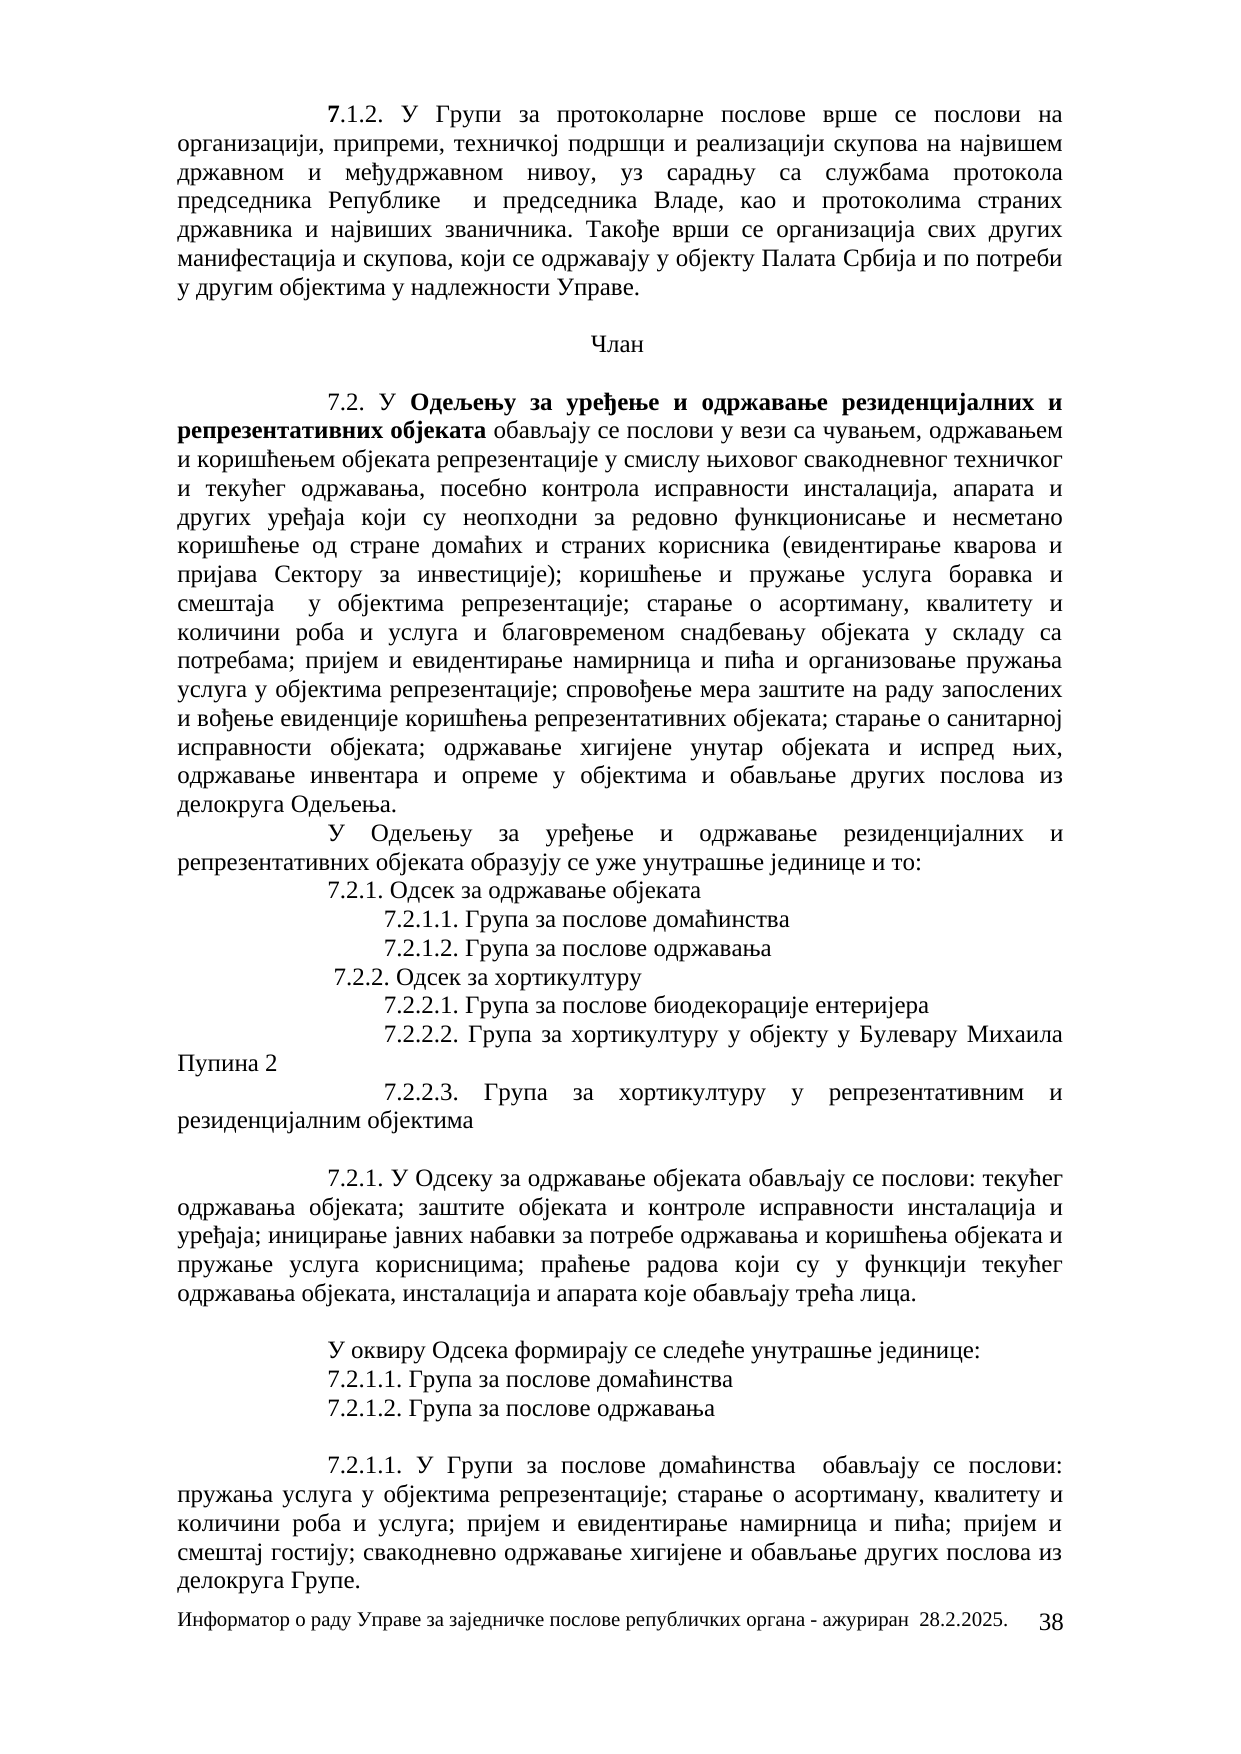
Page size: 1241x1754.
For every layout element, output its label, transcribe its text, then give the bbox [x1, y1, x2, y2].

text У оквиру Одсека формирају се следеће унутрашње јединице: [177, 1336, 1063, 1364]
text 7.2.2.3. Група за хортикултуру у репрезентативним и резиденцијалним објектима [177, 1077, 1063, 1134]
text Члан [177, 329, 1063, 358]
text 7.2. У Одељењу за уређење и одржавање резиденцијалних и репрезентативних објеката обављају се послови у вези са чувањем, одржавањем и коришћењем објеката репрезентације у смислу њиховог свакодневног техничког и текућег одржавања, посебно контрола исправности инсталација, апарата и других уређаја који су неопходни за редовно функционисање и несметано коришћење од стране домаћих и страних корисника (евидентирање кварова и пријава Сектору за инвестиције); коришћење и пружање услуга боравка и смештаја у објектима репрезентације; старање о асортиману, квалитету и количини роба и услуга и благовременом снадбевању објеката у складу са потребама; пријем и евидентирање намирница и пића и организовање пружања услуга у објектима репрезентације; спровођење мера заштите на раду запослених и вођење евиденције коришћења репрезентативних објеката; старање о санитарној исправности објеката; одржавање хигијене унутар објеката и испред њих, одржавање инвентара и опреме у објектима и обављање других послова из делокруга Одељења. [177, 387, 1063, 818]
text 7.2.1. У Одсеку за одржавање објеката обављају се послови: текућег одржавања објеката; заштите објеката и контроле исправности инсталација и уређаја; иницирање јавних набавки за потребе одржавања и коришћења објеката и пружање услуга корисницима; праћење радова који су у функцији текућег одржавања објеката, инсталација и апарата које обављају трећа лица. [177, 1163, 1063, 1307]
text 7.2.1.2. Група за послове одржавања [177, 933, 1063, 962]
text 7.2.2. Одсек за хортикултуру [177, 962, 1063, 991]
text 7.2.1.2. Група за послове одржавања [177, 1393, 1063, 1422]
text 7.2.2.2. Група за хортикултуру у објекту у Булевару Михаила Пупина 2 [177, 1019, 1063, 1077]
text 7.2.1.1. У Групи за послове домаћинства обављају се послови: пружања услуга у објектима репрезентације; старање о асортиману, квалитету и количини роба и услуга; пријем и евидентирање намирница и пића; пријем и смештај гостију; свакодневно одржавање хигијене и обављање других послова из делокруга Групе. [177, 1451, 1063, 1594]
text 7.2.1. Одсек за одржавање објеката [177, 876, 1063, 904]
text 7.2.1.1. Група за послове домаћинства [177, 1364, 1063, 1393]
text У Одељењу за уређење и одржавање резиденцијалних и репрезентативних објеката образују се уже унутрашње јединице и то: [177, 818, 1063, 876]
text 7.2.2.1. Група за послове биодекорације ентеријера [177, 991, 1063, 1019]
text 7.2.1.1. Група за послове домаћинства [177, 904, 1063, 933]
text 7.1.2. У Групи за протоколарне послове врше се послови на организацији, припреми, техничкој подршци и реализацији скупова на највишем државном и међудржавном нивоу, уз сарадњу са службама протокола председника Републике и председника Владе, као и протоколима страних државника и највиших званичника. Такође врши се организација свих других манифестација и скупова, који се одржавају у објекту Палата Србија и по потреби у другим објектима у надлежности Управе. [177, 99, 1063, 301]
